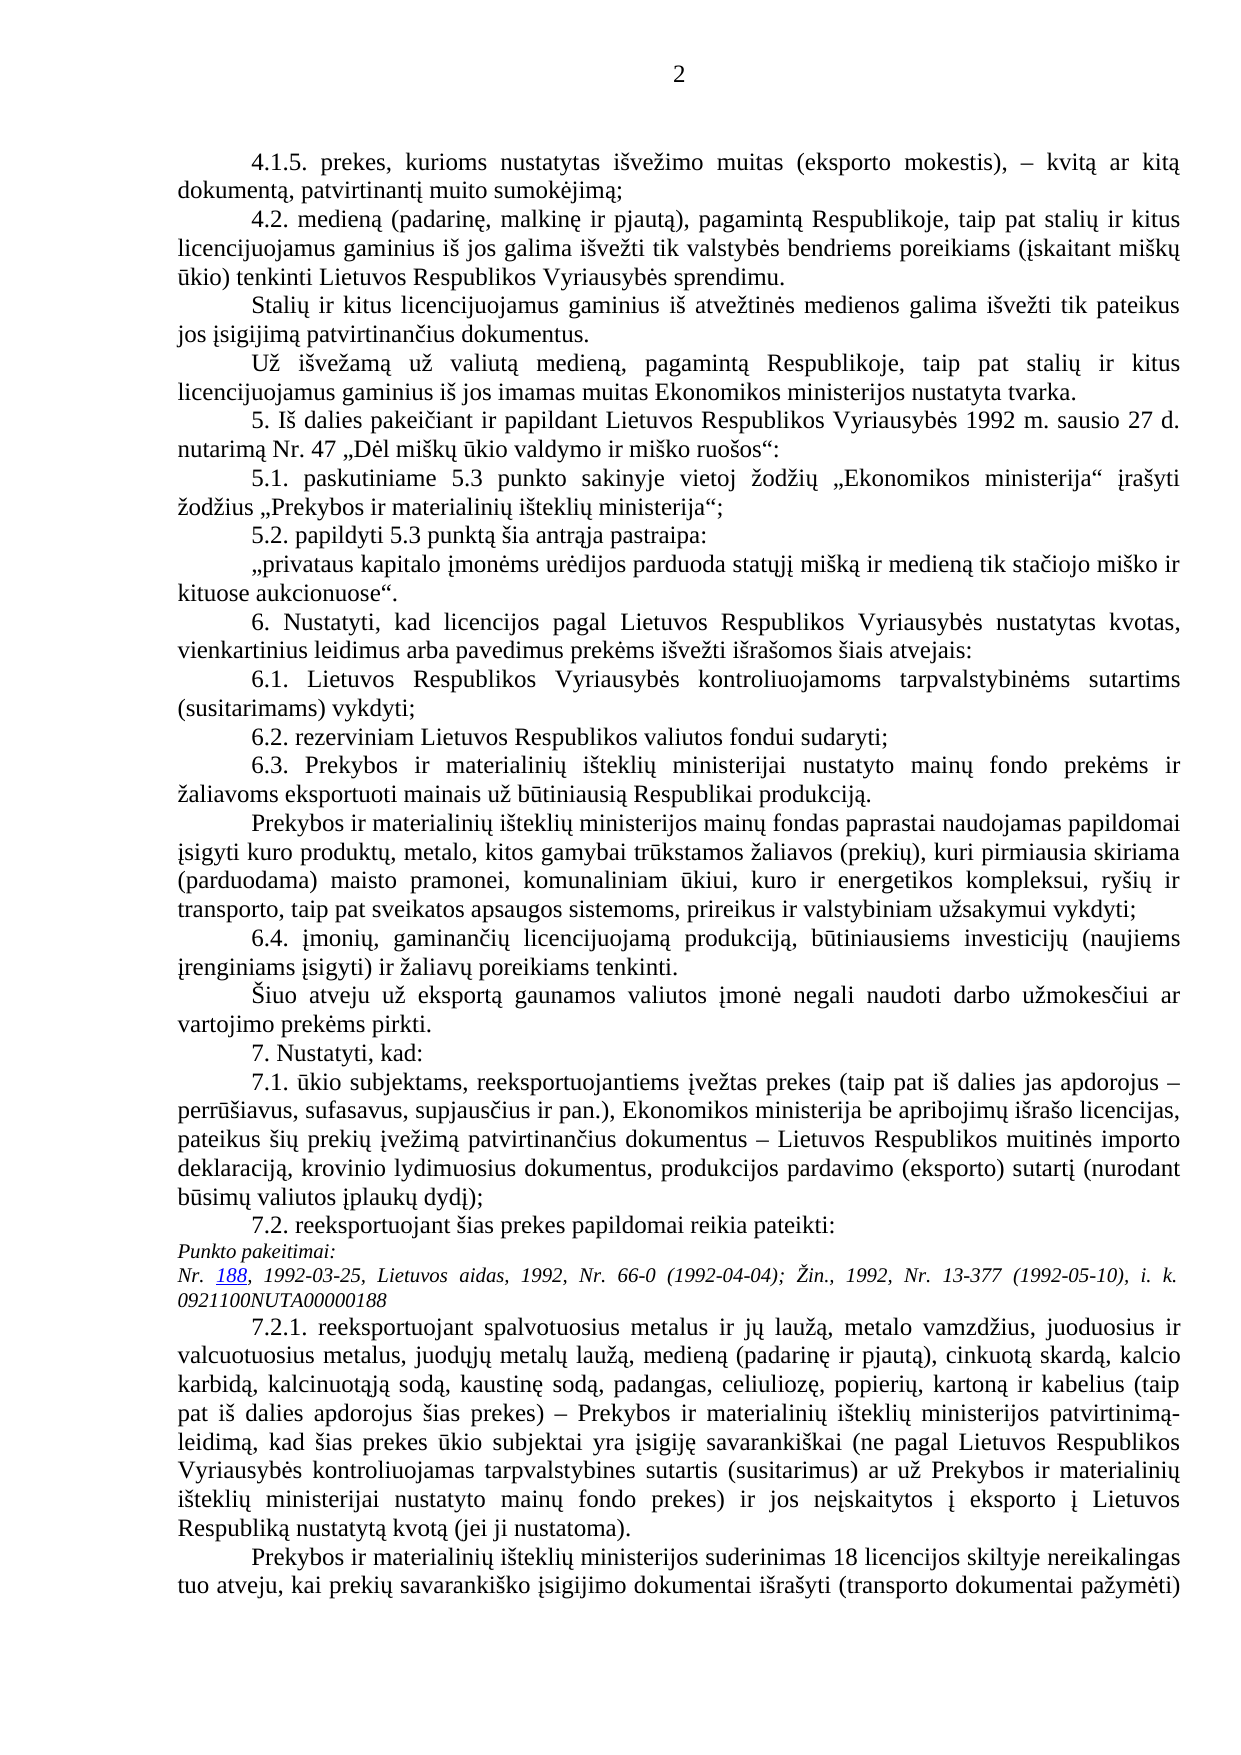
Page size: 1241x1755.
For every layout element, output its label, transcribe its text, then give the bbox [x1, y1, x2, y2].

text 5.2. papildyti 5.3 punktą šia antrąja pastraipa: [177, 521, 1181, 549]
text 7.2.1. reeksportuojant spalvotuosius metalus ir jų laužą, metalo vamzdžius, juoduosius ir valcuotuosius metalus, juodųjų metalų laužą, medieną (padarinę ir pjautą), cinkuotą skardą, kalcio karbidą, kalcinuotąją sodą, kaustinę sodą, padangas, celiuliozę, popierių, kartoną ir kabelius (taip pat iš dalies apdorojus šias prekes) – Prekybos ir materialinių išteklių ministerijos patvirtinimą-leidimą, kad šias prekes ūkio subjektai yra įsigiję savarankiškai (ne pagal Lietuvos Respublikos Vyriausybės kontroliuojamas tarpvalstybines sutartis (susitarimus) ar už Prekybos ir materialinių išteklių ministerijai nustatyto mainų fondo prekes) ir jos neįskaitytos į eksporto į Lietuvos Respubliką nustatytą kvotą (jei ji nustatoma). [177, 1312, 1181, 1542]
text 6.4. įmonių, gaminančių licencijuojamą produkciją, būtiniausiems investicijų (naujiems įrenginiams įsigyti) ir žaliavų poreikiams tenkinti. [177, 923, 1181, 981]
text 6.3. Prekybos ir materialinių išteklių ministerijai nustatyto mainų fondo prekėms ir žaliavoms eksportuoti mainais už būtiniausią Respublikai produkciją. [177, 751, 1181, 808]
text 7.2. reeksportuojant šias prekes papildomai reikia pateikti: [177, 1211, 1181, 1239]
text 6.2. rezerviniam Lietuvos Respublikos valiutos fondui sudaryti; [177, 722, 1181, 751]
text 5. Iš dalies pakeičiant ir papildant Lietuvos Respublikos Vyriausybės 1992 m. sausio 27 d. nutarimą Nr. 47 „Dėl miškų ūkio valdymo ir miško ruošos“: [177, 406, 1181, 463]
text 6.1. Lietuvos Respublikos Vyriausybės kontroliuojamoms tarpvalstybinėms sutartims (susitarimams) vykdyti; [177, 664, 1181, 722]
text Nr. 188, 1992-03-25, Lietuvos aidas, 1992, Nr. 66-0 (1992-04-04); Žin., 1992, Nr. 13-377 (1992-05-10), i. k. 0921100NUTA00000188 [177, 1263, 1181, 1312]
text Stalių ir kitus licencijuojamus gaminius iš atvežtinės medienos galima išvežti tik pateikus jos įsigijimą patvirtinančius dokumentus. [177, 291, 1181, 348]
text 7.1. ūkio subjektams, reeksportuojantiems įvežtas prekes (taip pat iš dalies jas apdorojus – perrūšiavus, sufasavus, supjausčius ir pan.), Ekonomikos ministerija be apribojimų išrašo licencijas, pateikus šių prekių įvežimą patvirtinančius dokumentus – Lietuvos Respublikos muitinės importo deklaraciją, krovinio lydimuosius dokumentus, produkcijos pardavimo (eksporto) sutartį (nurodant būsimų valiutos įplaukų dydį); [177, 1067, 1181, 1211]
text 4.2. medieną (padarinę, malkinę ir pjautą), pagamintą Respublikoje, taip pat stalių ir kitus licencijuojamus gaminius iš jos galima išvežti tik valstybės bendriems poreikiams (įskaitant miškų ūkio) tenkinti Lietuvos Respublikos Vyriausybės sprendimu. [177, 204, 1181, 291]
text Už išvežamą už valiutą medieną, pagamintą Respublikoje, taip pat stalių ir kitus licencijuojamus gaminius iš jos imamas muitas Ekonomikos ministerijos nustatyta tvarka. [177, 348, 1181, 406]
text 7. Nustatyti, kad: [177, 1038, 1181, 1067]
text 4.1.5. prekes, kurioms nustatytas išvežimo muitas (eksporto mokestis), – kvitą ar kitą dokumentą, patvirtinantį muito sumokėjimą; [177, 147, 1181, 204]
text Prekybos ir materialinių išteklių ministerijos mainų fondas paprastai naudojamas papildomai įsigyti kuro produktų, metalo, kitos gamybai trūkstamos žaliavos (prekių), kuri pirmiausia skiriama (parduodama) maisto pramonei, komunaliniam ūkiui, kuro ir energetikos kompleksui, ryšių ir transporto, taip pat sveikatos apsaugos sistemoms, prireikus ir valstybiniam užsakymui vykdyti; [177, 808, 1181, 923]
text 6. Nustatyti, kad licencijos pagal Lietuvos Respublikos Vyriausybės nustatytas kvotas, vienkartinius leidimus arba pavedimus prekėms išvežti išrašomos šiais atvejais: [177, 607, 1181, 664]
text „privataus kapitalo įmonėms urėdijos parduoda statųjį mišką ir medieną tik stačiojo miško ir kituose aukcionuose“. [177, 549, 1181, 607]
text Prekybos ir materialinių išteklių ministerijos suderinimas 18 licencijos skiltyje nereikalingas tuo atveju, kai prekių savarankiško įsigijimo dokumentai išrašyti (transporto dokumentai pažymėti) [177, 1542, 1181, 1599]
text Punkto pakeitimai: [177, 1239, 1181, 1263]
text Šiuo atveju už eksportą gaunamos valiutos įmonė negali naudoti darbo užmokesčiui ar vartojimo prekėms pirkti. [177, 981, 1181, 1038]
text 5.1. paskutiniame 5.3 punkto sakinyje vietoj žodžių „Ekonomikos ministerija“ įrašyti žodžius „Prekybos ir materialinių išteklių ministerija“; [177, 463, 1181, 521]
